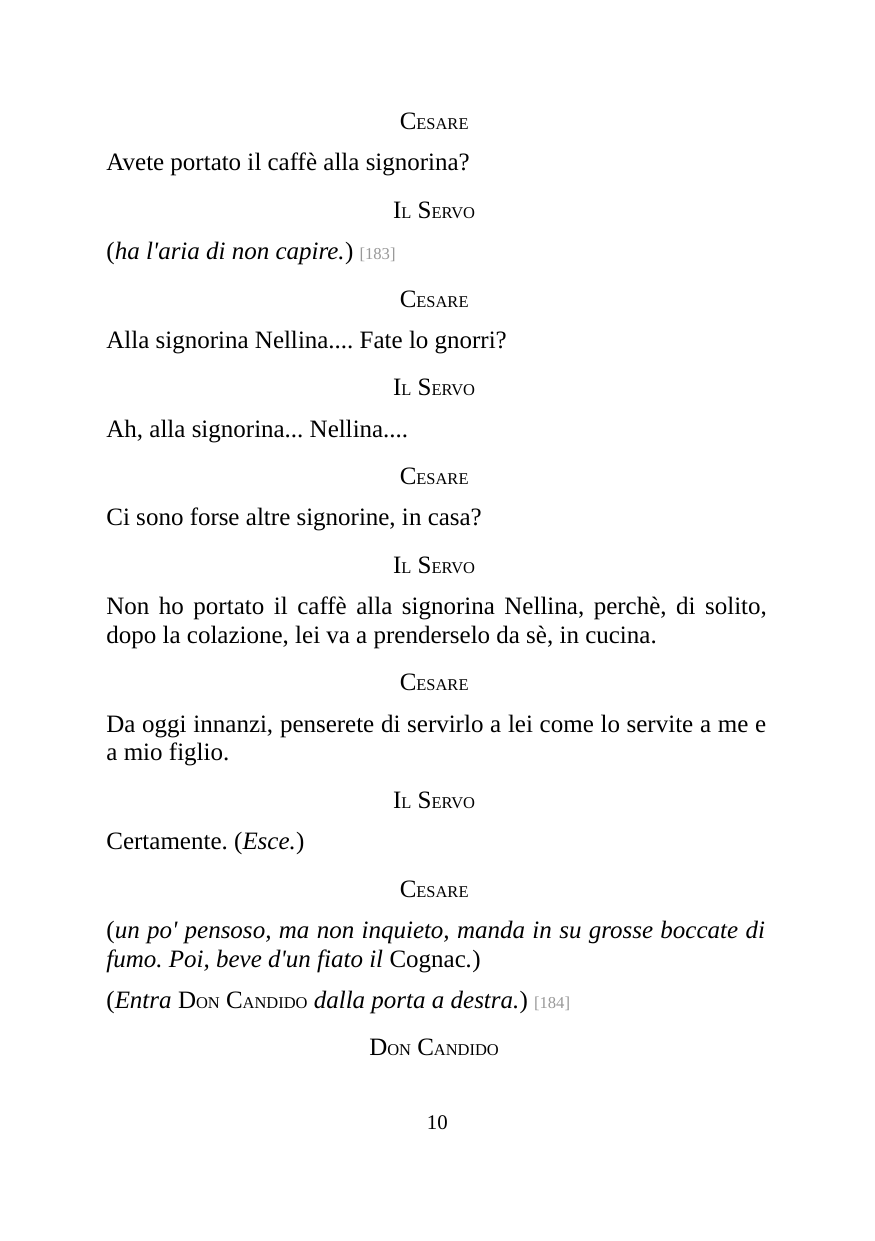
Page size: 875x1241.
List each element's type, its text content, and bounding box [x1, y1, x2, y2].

text Il Servo [106, 372, 768, 401]
text (Entra Don Candido dalla porta a destra.) [184] [106, 985, 768, 1014]
text Il Servo [106, 785, 768, 814]
text Don Candido [106, 1032, 768, 1061]
text Ah, alla signorina... Nellina.... [106, 414, 768, 442]
text Alla signorina Nellina.... Fate lo gnorri? [106, 325, 768, 354]
text (ha l'aria di non capire.) [183] [106, 236, 768, 265]
text Cesare [106, 874, 768, 902]
text Certamente. (Esce.) [106, 826, 768, 855]
text Da oggi innanzi, penserete di servirlo a lei come lo servite a me e a mio figlio. [106, 709, 768, 766]
text Cesare [106, 667, 768, 696]
text Cesare [106, 461, 768, 490]
text Ci sono forse altre signorine, in casa? [106, 502, 768, 531]
text Non ho portato il caffè alla signorina Nellina, perchè, di solito, dopo la colazione, lei va a prenderselo da sè, in cucina. [106, 591, 768, 649]
text (un po' pensoso, ma non inquieto, manda in su grosse boccate di fumo. Poi, beve d'un fiato il Cognac.) [106, 915, 768, 972]
text Cesare [106, 106, 768, 135]
text Cesare [106, 284, 768, 312]
text Avete portato il caffè alla signorina? [106, 147, 768, 176]
text Il Servo [106, 195, 768, 224]
text Il Servo [106, 550, 768, 579]
